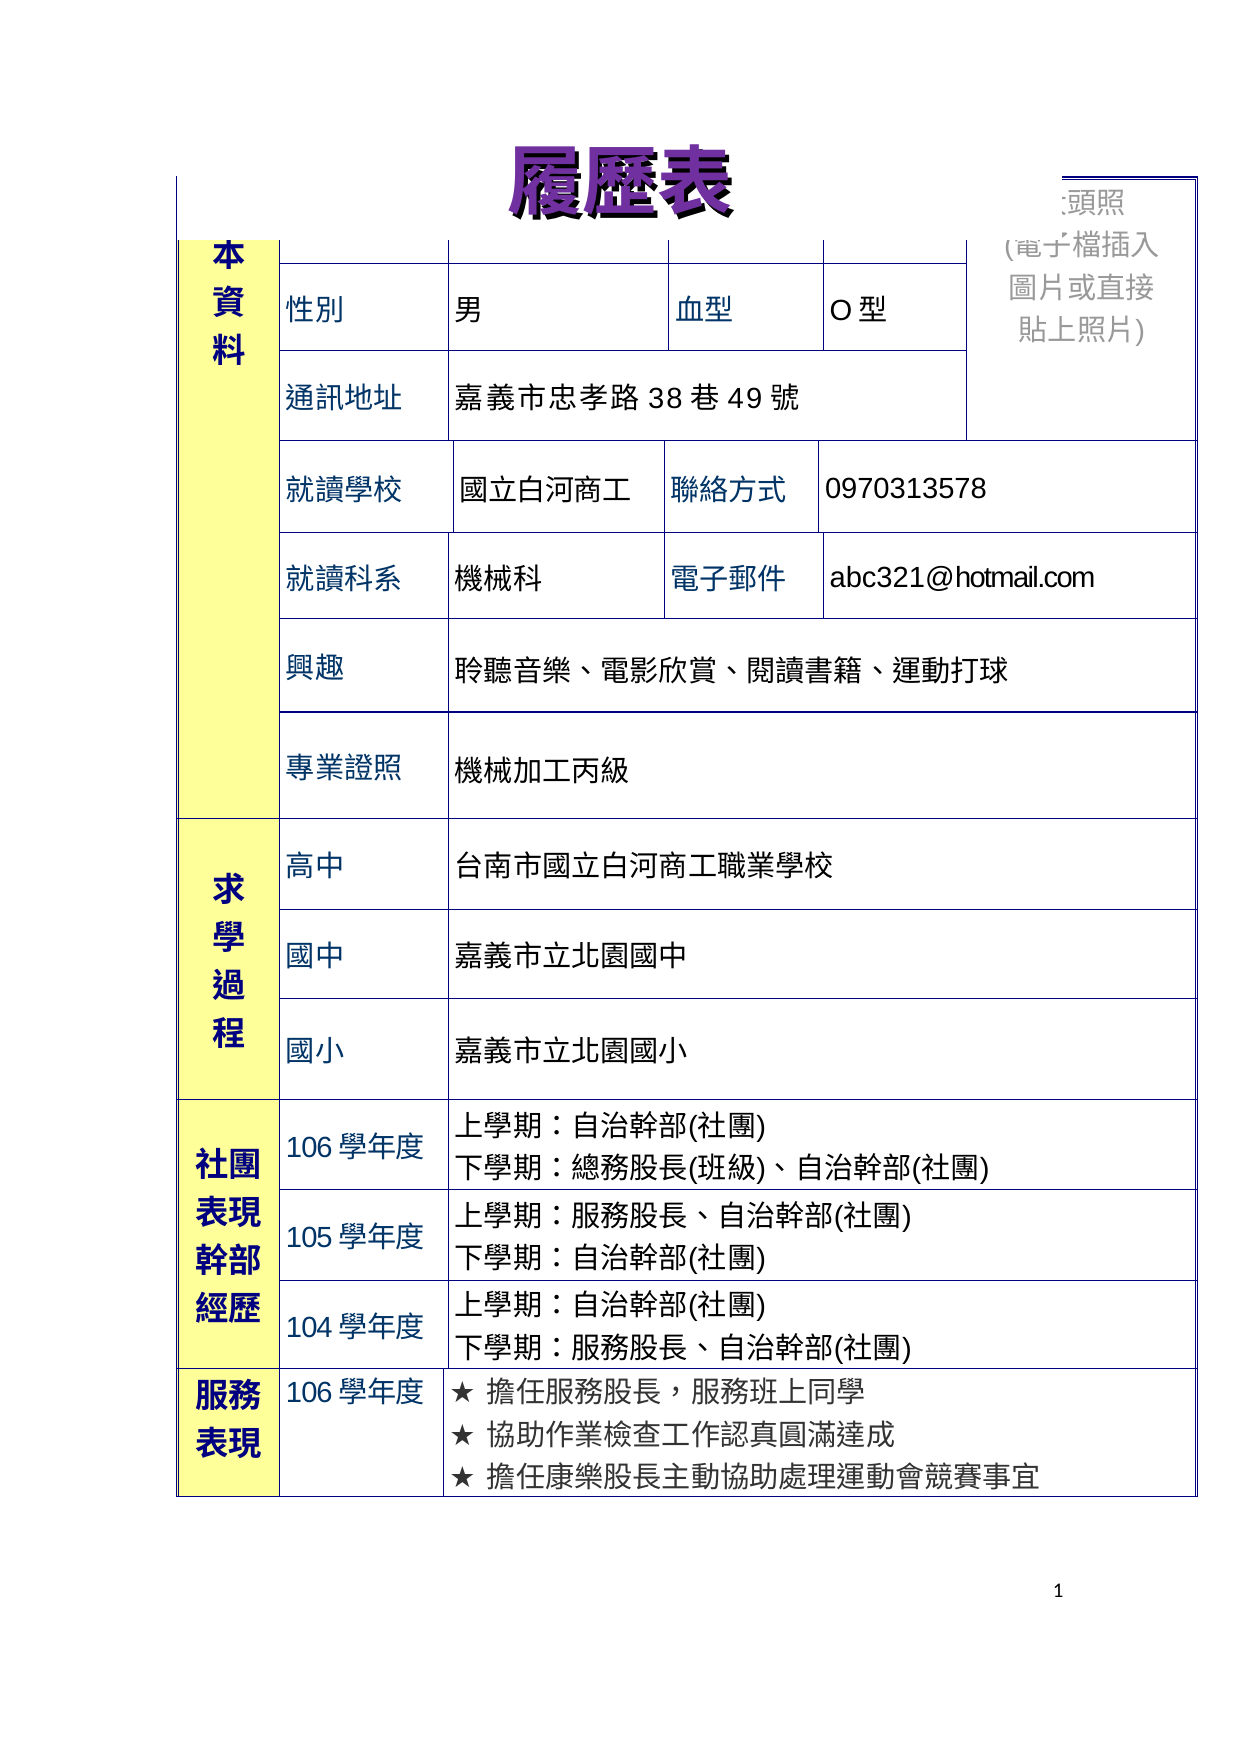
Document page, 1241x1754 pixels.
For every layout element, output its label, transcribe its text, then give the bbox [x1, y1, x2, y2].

table_header 曾啟怪 [449, 240, 668, 263]
table_cell 高中 [280, 819, 448, 909]
table_cell 機械加工丙級 [449, 713, 1195, 818]
table_cell 通訊地址 [280, 351, 448, 440]
table_header 生日 [669, 240, 823, 263]
table_cell 國中 [280, 910, 448, 998]
table_cell 聯絡方式 [665, 441, 818, 532]
table_cell 電子郵件 [665, 533, 823, 618]
table_cell 0970313578 [819, 441, 1195, 532]
table_cell 機械科 [449, 533, 664, 618]
table_cell 興趣 [280, 619, 448, 711]
table_cell 105學年度 [280, 1190, 448, 1280]
table_cell 聆聽音樂、電影欣賞、閱讀書籍、運動打球 [449, 619, 1195, 711]
table_cell 擔任服務股長，服務班上同學 協助作業檢查工作認真圓滿達成 擔任康樂股長主動協助處理運動會競賽事宜 [444, 1369, 1195, 1496]
table_header 基 本 資 料 [179, 240, 279, 818]
table_cell abc321@hotmail.com [824, 533, 1195, 618]
table_cell 台南市國立白河商工職業學校 [449, 819, 1195, 909]
table_cell 社團表現 幹部經歷 [179, 1100, 279, 1368]
table_cell 就讀科系 [280, 533, 448, 618]
table_cell 性別 [280, 264, 448, 349]
table_cell 嘉義市立北園國中 [449, 910, 1195, 998]
table_cell 104學年度 [280, 1281, 448, 1368]
table_header 姓名 [280, 240, 448, 263]
text 履歷表 [192, 122, 1047, 230]
table_cell 上學期：自治幹部(社團) 下學期：服務股長、自治幹部(社團) [449, 1281, 1195, 1368]
table_cell 專業證照 [280, 713, 448, 818]
table_cell 106學年度 [280, 1100, 448, 1189]
table_cell 男 [449, 264, 668, 349]
table_header 82/02/30 [824, 240, 966, 263]
table_header 大頭照 (電子檔插入 圖片或直接 貼上照片) [967, 180, 1195, 440]
table_cell 服務表現 [179, 1369, 279, 1496]
table_cell 嘉義市立北園國小 [449, 999, 1195, 1099]
table_cell O型 [824, 264, 966, 349]
table_cell 106學年度 [280, 1369, 443, 1496]
table_cell 國立白河商工 [454, 441, 664, 532]
table_cell 國小 [280, 999, 448, 1099]
table_cell 上學期：服務股長、自治幹部(社團) 下學期：自治幹部(社團) [449, 1190, 1195, 1280]
table_cell 求 學 過 程 [179, 819, 279, 1099]
table_cell 就讀學校 [280, 441, 453, 532]
table_cell 血型 [669, 264, 823, 349]
table_cell 嘉義市忠孝路38巷49號 [449, 351, 966, 440]
table_cell 上學期：自治幹部(社團) 下學期：總務股長(班級)、自治幹部(社團) [449, 1100, 1195, 1189]
